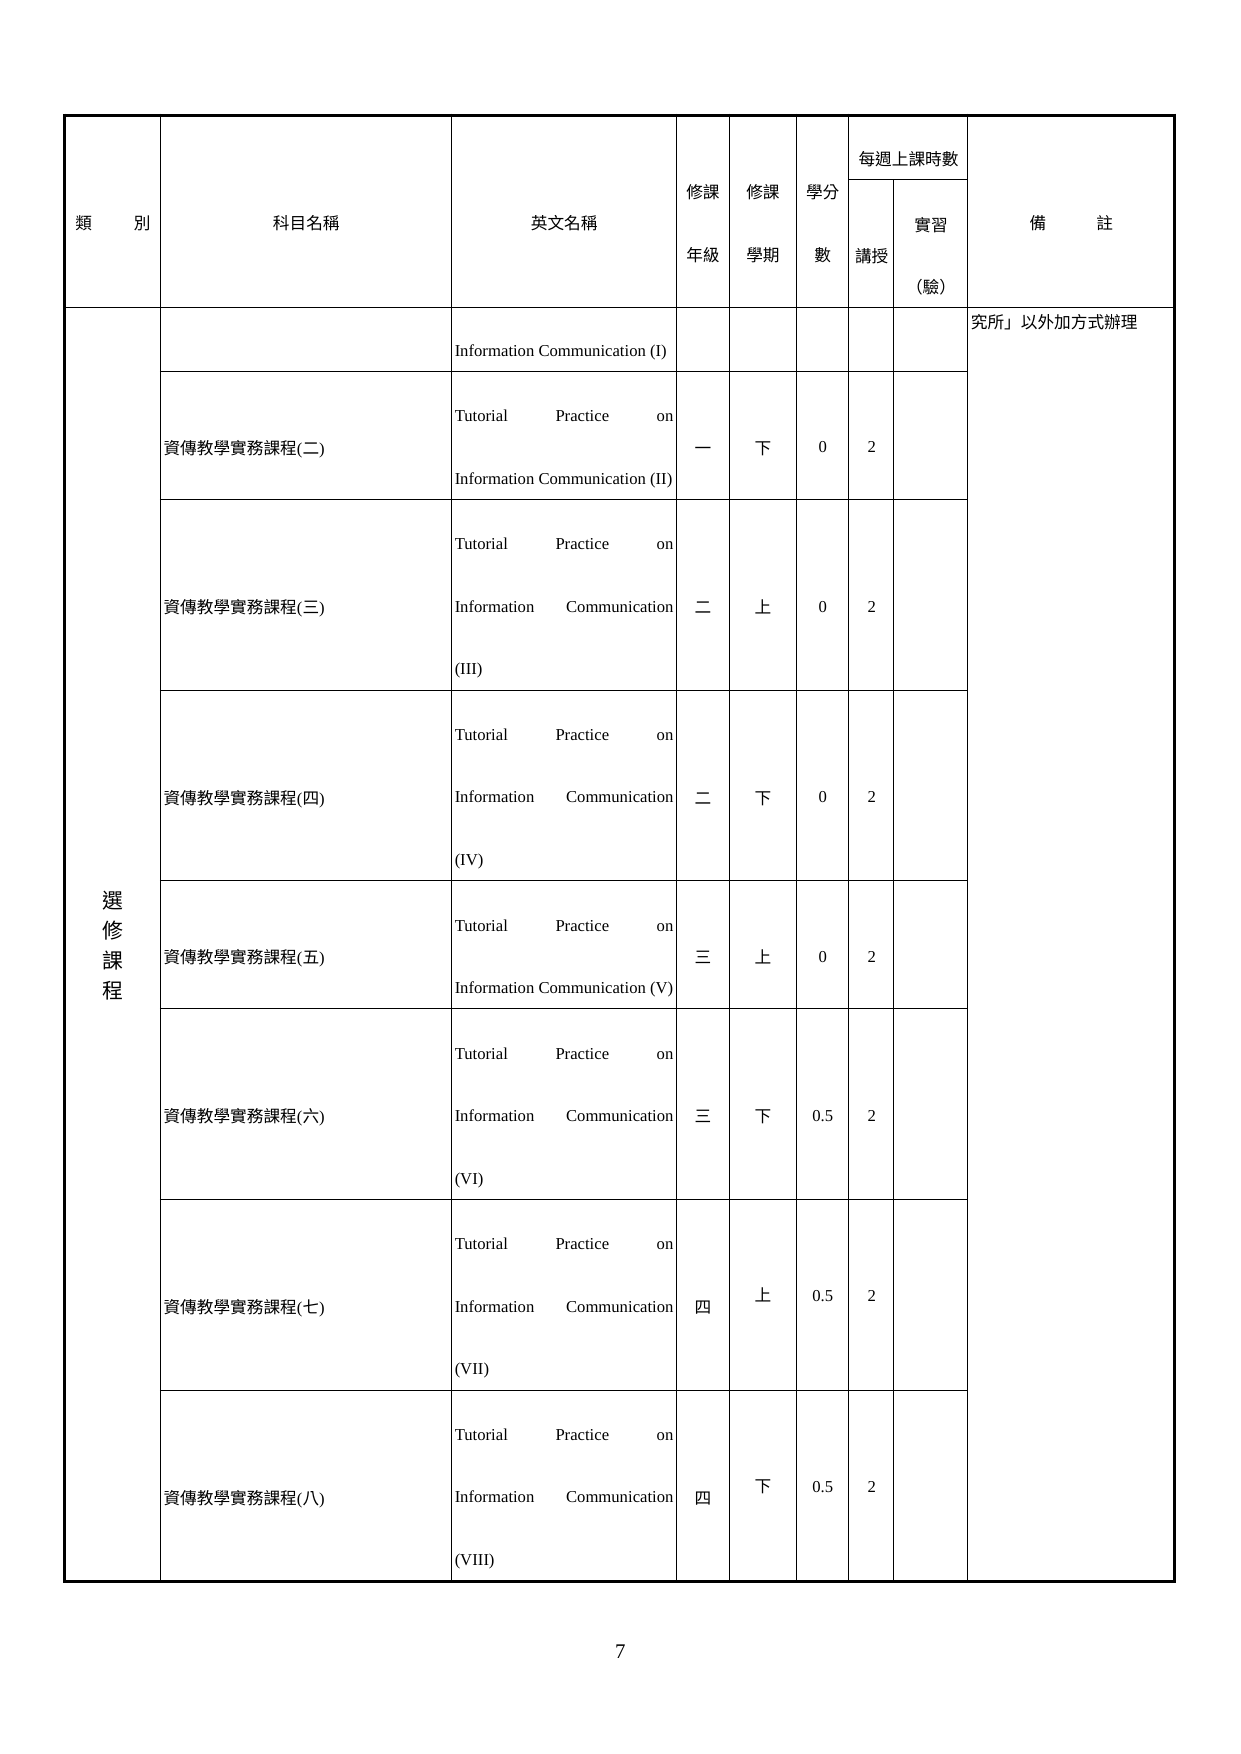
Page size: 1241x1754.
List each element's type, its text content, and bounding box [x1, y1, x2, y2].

table_cell Tutorial Practice on Information Communication (VI) [452, 1009, 676, 1199]
table_cell 0.5 [797, 1009, 848, 1199]
table_cell 三 [677, 881, 729, 1008]
table_cell Information Communication (I) [452, 308, 676, 371]
table_cell [894, 691, 967, 880]
table_cell [894, 500, 967, 689]
table_cell 資傳教學實務課程(六) [161, 1009, 451, 1199]
table_cell 上 [730, 881, 796, 1008]
table_cell 2 [849, 500, 893, 689]
table_cell 資傳教學實務課程(四) [161, 691, 451, 880]
table_cell 0 [797, 691, 848, 880]
table_cell 資傳教學實務課程(八) [161, 1391, 451, 1580]
table_header 每週上課時數 [849, 117, 967, 179]
table_header 備 註 [968, 117, 1173, 307]
table_cell 2 [849, 1200, 893, 1389]
table_cell 資傳教學實務課程(七) [161, 1200, 451, 1389]
table_cell [677, 308, 729, 371]
table_header 類 別 [66, 117, 160, 307]
table_header 修課 年級 [677, 117, 729, 307]
table_cell 二 [677, 500, 729, 689]
table_cell [894, 1200, 967, 1389]
table_cell 一 [677, 372, 729, 499]
table_cell Tutorial Practice on Information Communication (II) [452, 372, 676, 499]
table_cell [894, 308, 967, 371]
table_cell 上 [730, 1200, 796, 1389]
table_header 科目名稱 [161, 117, 451, 307]
table_cell 2 [849, 1391, 893, 1580]
table_cell Tutorial Practice on Information Communication (IV) [452, 691, 676, 880]
table_cell [849, 308, 893, 371]
table_cell 0 [797, 500, 848, 689]
table_cell 選 修 課 程 [66, 308, 160, 1580]
table_cell 究所」以外加方式辦理 [968, 308, 1173, 1580]
table_cell 2 [849, 691, 893, 880]
table_cell 0 [797, 372, 848, 499]
table_cell 上 [730, 500, 796, 689]
table_cell 下 [730, 691, 796, 880]
table_cell [894, 881, 967, 1008]
table_header 英文名稱 [452, 117, 676, 307]
table_cell [797, 308, 848, 371]
table_cell [894, 1391, 967, 1580]
table_header 學分數 [797, 117, 848, 307]
table_cell Tutorial Practice on Information Communication (III) [452, 500, 676, 689]
table_cell Tutorial Practice on Information Communication (VII) [452, 1200, 676, 1389]
table_cell 四 [677, 1391, 729, 1580]
table_cell 2 [849, 881, 893, 1008]
table_cell [161, 308, 451, 371]
table_cell 二 [677, 691, 729, 880]
table_cell 下 [730, 372, 796, 499]
table_cell 下 [730, 1009, 796, 1199]
table_cell 四 [677, 1200, 729, 1389]
table_cell 實習（驗） [894, 180, 967, 307]
table_cell 下 [730, 1391, 796, 1580]
table_cell 2 [849, 372, 893, 499]
table_header 修課 學期 [730, 117, 796, 307]
table_cell 0.5 [797, 1200, 848, 1389]
table_cell [894, 1009, 967, 1199]
table_cell 2 [849, 1009, 893, 1199]
table_cell [894, 372, 967, 499]
table_cell 三 [677, 1009, 729, 1199]
table_cell 0.5 [797, 1391, 848, 1580]
table_cell 資傳教學實務課程(五) [161, 881, 451, 1008]
table_cell Tutorial Practice on Information Communication (VIII) [452, 1391, 676, 1580]
table_cell [730, 308, 796, 371]
table_cell 資傳教學實務課程(二) [161, 372, 451, 499]
table_cell Tutorial Practice on Information Communication (V) [452, 881, 676, 1008]
table_cell 0 [797, 881, 848, 1008]
table_cell 講授 [849, 180, 893, 307]
table_cell 資傳教學實務課程(三) [161, 500, 451, 689]
